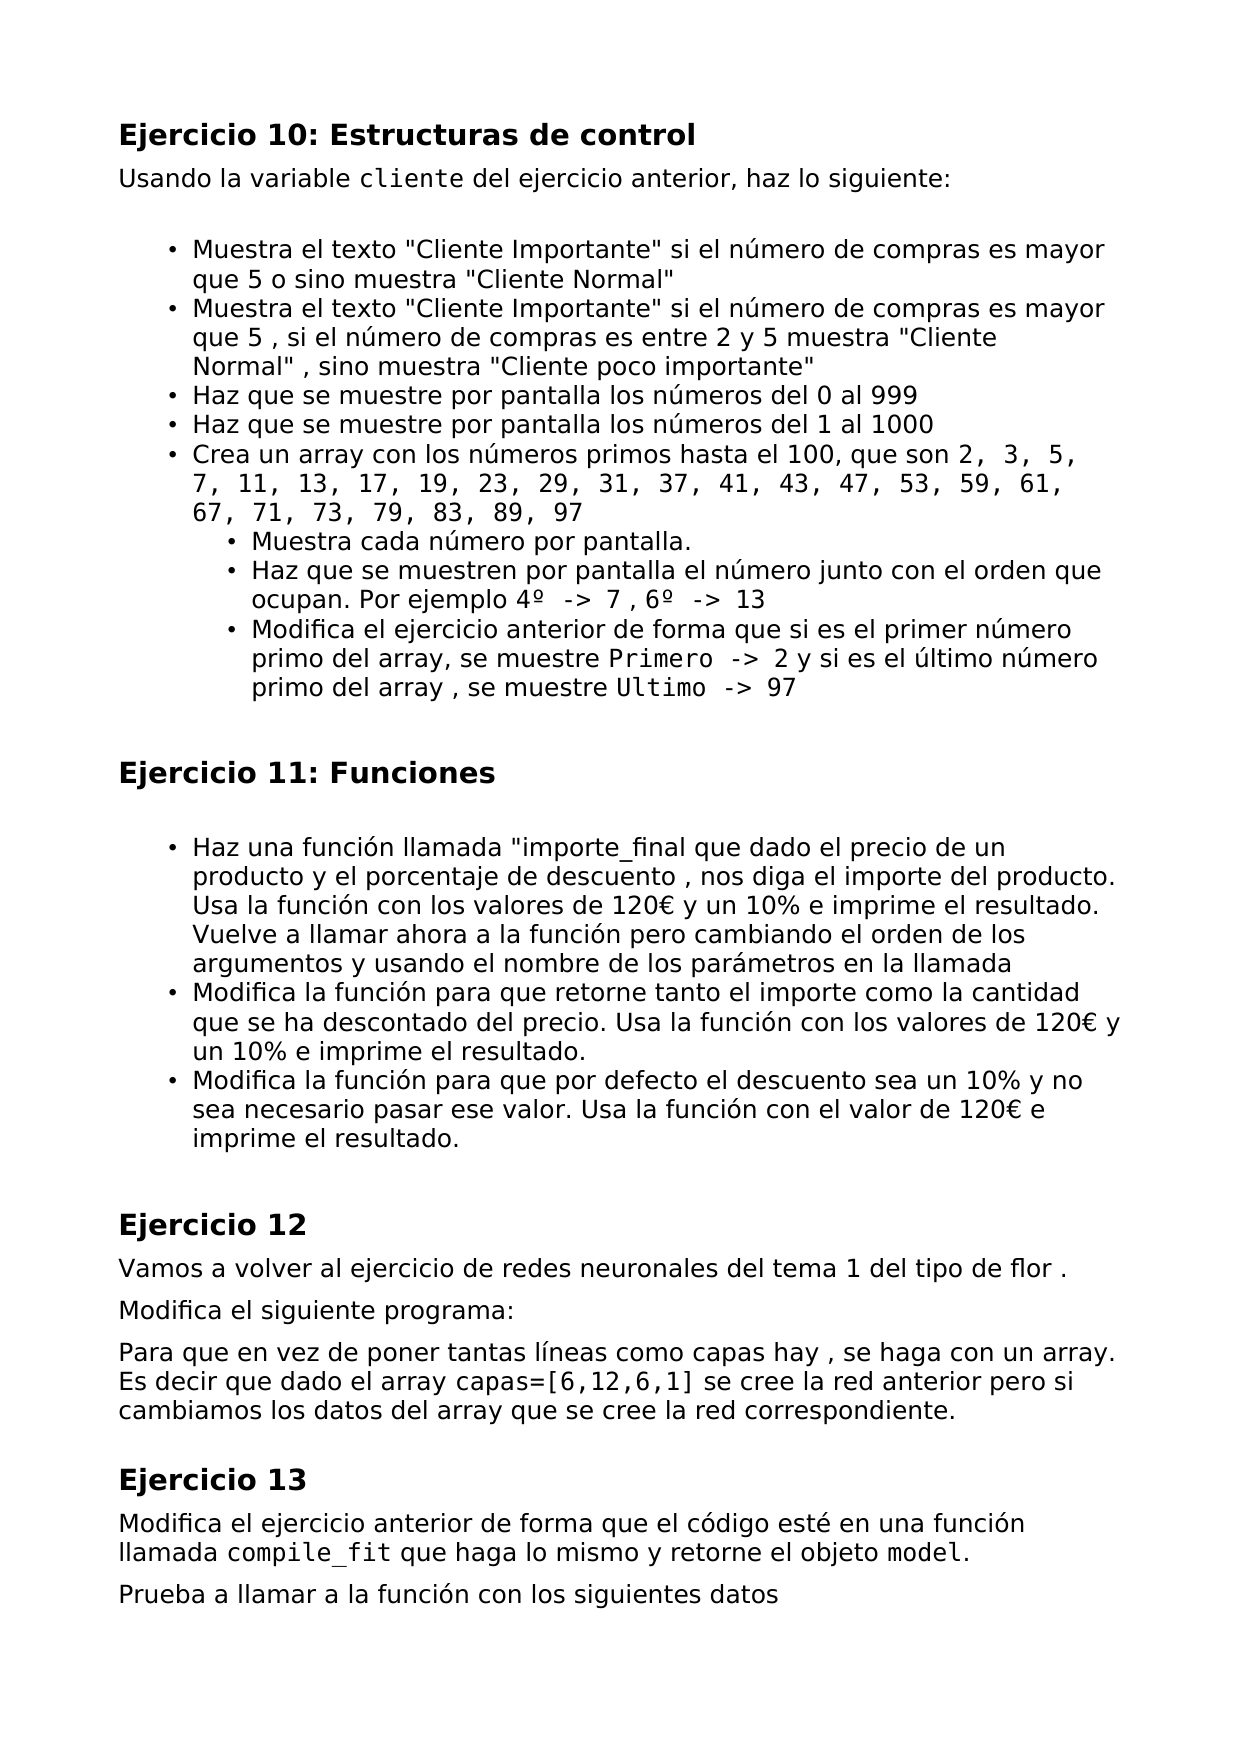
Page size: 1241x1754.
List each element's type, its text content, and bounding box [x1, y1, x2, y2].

list Haz que se muestren por pantalla el número junto con el orden que ocupan. Por ejemplo 4º -> 7 , 6º -> 13 [236, 557, 1122, 615]
subtitle Ejercicio 12 [118, 1208, 1122, 1242]
list Haz que se muestre por pantalla los números del 1 al 1000 [177, 411, 1122, 440]
list Modifica la función para que retorne tanto el importe como la cantidad que se ha descontado del precio. Usa la función con los valores de 120€ y un 10% e imprime el resultado. [177, 979, 1122, 1066]
list Haz que se muestre por pantalla los números del 0 al 999 [177, 382, 1122, 411]
text Modifica el ejercicio anterior de forma que el código esté en una función llamada compile_fit que haga lo mismo y retorne el objeto model. [118, 1509, 1122, 1568]
text Para que en vez de poner tantas líneas como capas hay , se haga con un array. Es decir que dado el array capas=[6,12,6,1] se cree la red anterior pero si cambiamos los datos del array que se cree la red correspondiente. [118, 1338, 1122, 1425]
list Haz una función llamada "importe_final que dado el precio de un producto y el porcentaje de descuento , nos diga el importe del producto. Usa la función con los valores de 120€ y un 10% e imprime el resultado. Vuelve a llamar ahora a la función pero cambiando el orden de los argumentos y usando el nombre de los parámetros en la llamada [177, 833, 1122, 979]
text Vamos a volver al ejercicio de redes neuronales del tema 1 del tipo de flor . [118, 1254, 1122, 1284]
list Modifica la función para que por defecto el descuento sea un 10% y no sea necesario pasar ese valor. Usa la función con el valor de 120€ e imprime el resultado. [177, 1066, 1122, 1154]
subtitle Ejercicio 13 [118, 1463, 1122, 1497]
list Muestra cada número por pantalla. [236, 527, 1122, 557]
subtitle Ejercicio 10: Estructuras de control [118, 118, 1122, 152]
list Muestra el texto "Cliente Importante" si el número de compras es mayor que 5 o sino muestra "Cliente Normal" [177, 236, 1122, 294]
subtitle Ejercicio 11: Funciones [118, 757, 1122, 791]
text Usando la variable cliente del ejercicio anterior, haz lo siguiente: [118, 164, 1122, 194]
list Modifica el ejercicio anterior de forma que si es el primer número primo del array, se muestre Primero -> 2 y si es el último número primo del array , se muestre Ultimo -> 97 [236, 615, 1122, 702]
text Modifica el siguiente programa: [118, 1296, 1122, 1325]
text Prueba a llamar a la función con los siguientes datos [118, 1580, 1122, 1609]
list Muestra el texto "Cliente Importante" si el número de compras es mayor que 5 , si el número de compras es entre 2 y 5 muestra "Cliente Normal" , sino muestra "Cliente poco importante" [177, 294, 1122, 382]
list Crea un array con los números primos hasta el 100, que son 2, 3, 5, 7, 11, 13, 17, 19, 23, 29, 31, 37, 41, 43, 47, 53, 59, 61, 67, 71, 73, 79, 83, 89, 97 [177, 440, 1122, 527]
